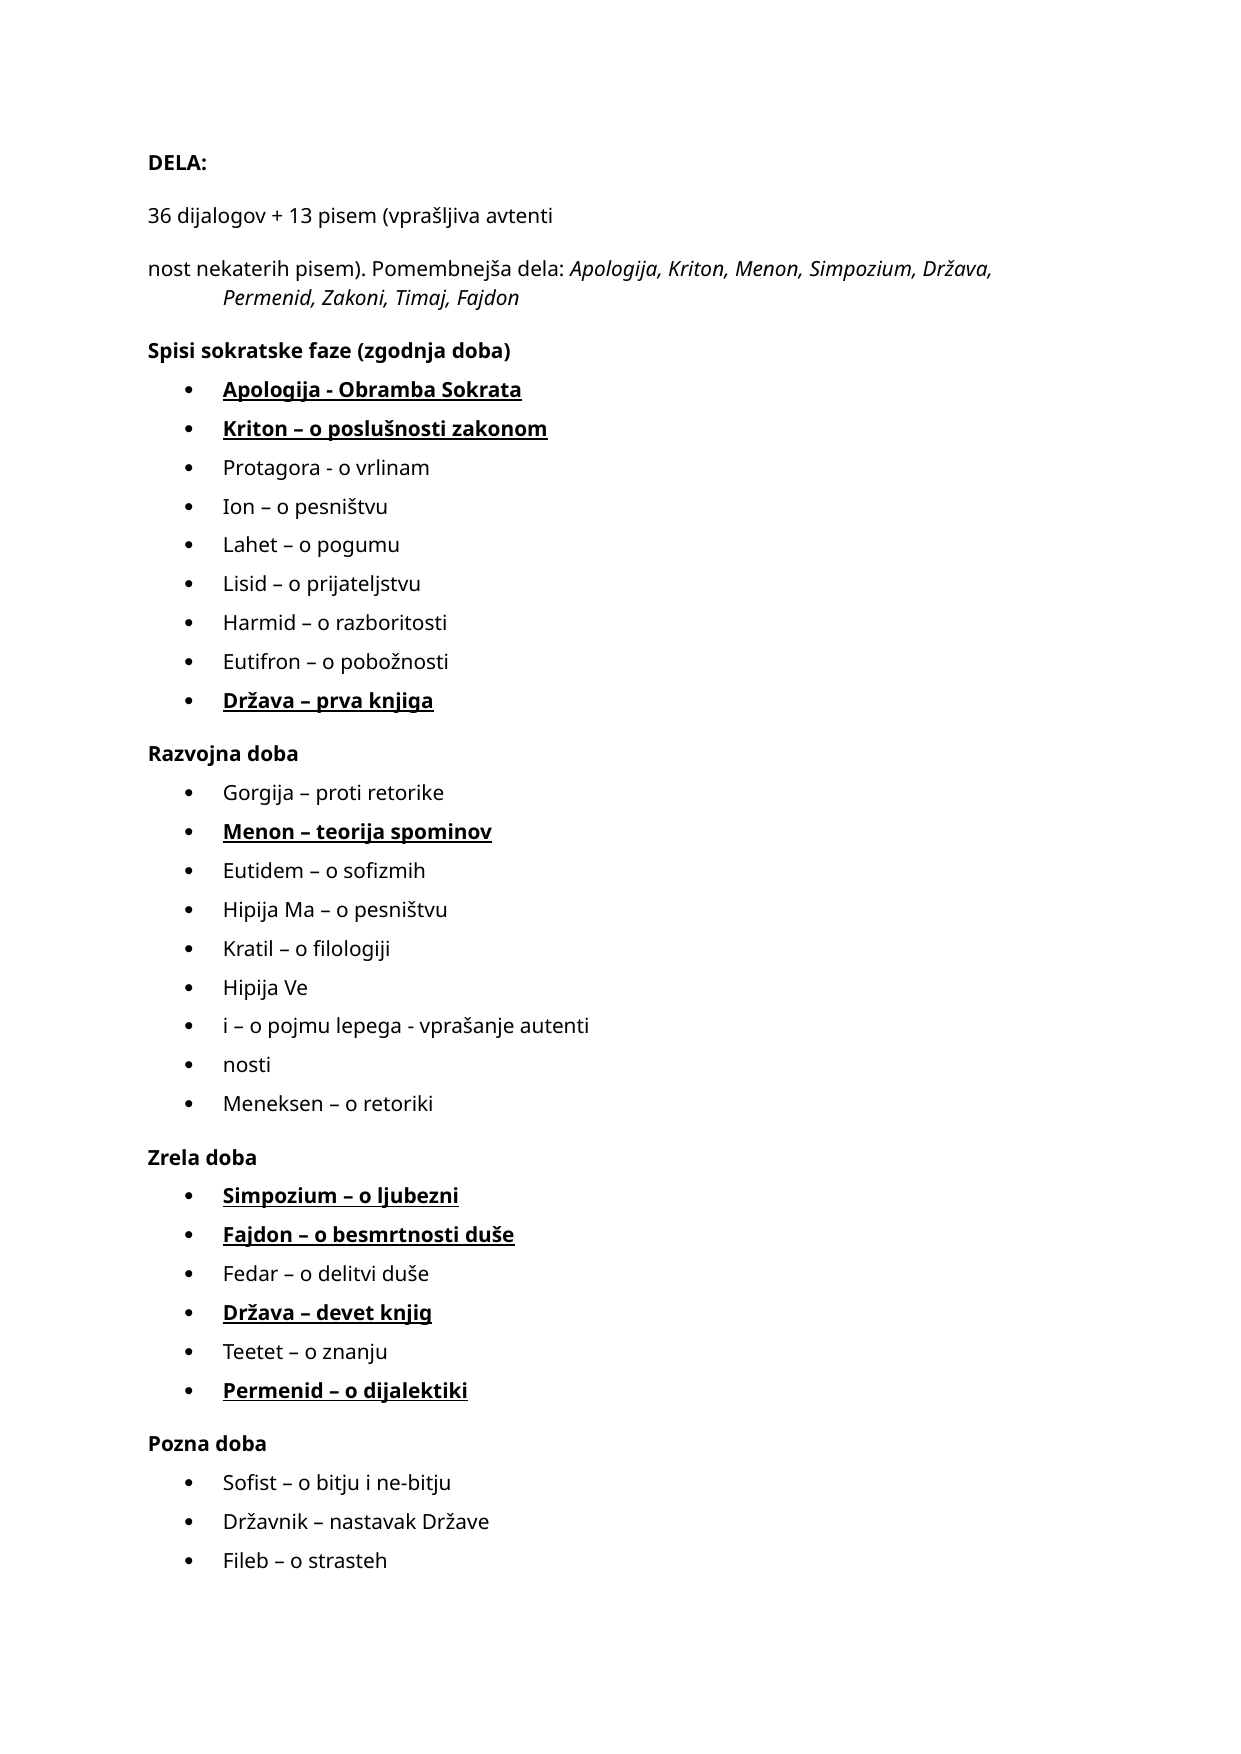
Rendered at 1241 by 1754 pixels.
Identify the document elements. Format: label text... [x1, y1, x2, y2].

list Kriton – o poslušnosti zakonom [185, 414, 1093, 442]
list Lahet – o pogumu [185, 531, 1093, 559]
list Sofist – o bitju i ne-bitju [185, 1468, 1093, 1496]
list i – o pojmu lepega - vprašanje autenti [185, 1011, 1093, 1040]
list Ion – o pesništvu [185, 492, 1093, 520]
list Gorgija – proti retorike [185, 778, 1093, 807]
list Apologija - Obramba Sokrata [185, 375, 1093, 404]
list Eutifron – o pobožnosti [185, 647, 1093, 676]
subtitle Razvojna doba [148, 739, 1093, 768]
list Hipija Ma – o pesništvu [185, 895, 1093, 923]
subtitle Zrela doba [148, 1143, 1093, 1171]
list Protagora - o vrlinam [185, 453, 1093, 481]
list Fedar – o delitvi duše [185, 1259, 1093, 1288]
subtitle nost nekaterih pisem). Pomembnejša dela: Apologija, Kriton, Menon, Simpozium, Država, Permenid, Zakoni, Timaj, Fajdon [148, 254, 1093, 311]
list nosti [185, 1050, 1093, 1079]
list Simpozium – o ljubezni [185, 1181, 1093, 1210]
subtitle DELA: [148, 148, 1093, 176]
subtitle Spisi sokratske faze (zgodnja doba) [148, 336, 1093, 365]
list Država – prva knjiga [185, 686, 1093, 714]
list Državnik – nastavak Države [185, 1507, 1093, 1535]
subtitle Pozna doba [148, 1429, 1093, 1458]
list Fileb – o strasteh [185, 1546, 1093, 1574]
list Harmid – o razboritosti [185, 608, 1093, 637]
list Lisid – o prijateljstvu [185, 569, 1093, 598]
list Teetet – o znanju [185, 1337, 1093, 1365]
list Hipija Ve [185, 973, 1093, 1001]
subtitle 36 dijalogov + 13 pisem (vprašljiva avtenti [148, 201, 1093, 229]
list Meneksen – o retoriki [185, 1089, 1093, 1118]
list Fajdon – o besmrtnosti duše [185, 1220, 1093, 1249]
list Eutidem – o sofizmih [185, 856, 1093, 884]
list Država – devet knjig [185, 1298, 1093, 1326]
list Menon – teorija spominov [185, 817, 1093, 846]
list Kratil – o filologiji [185, 934, 1093, 962]
list Permenid – o dijalektiki [185, 1376, 1093, 1404]
